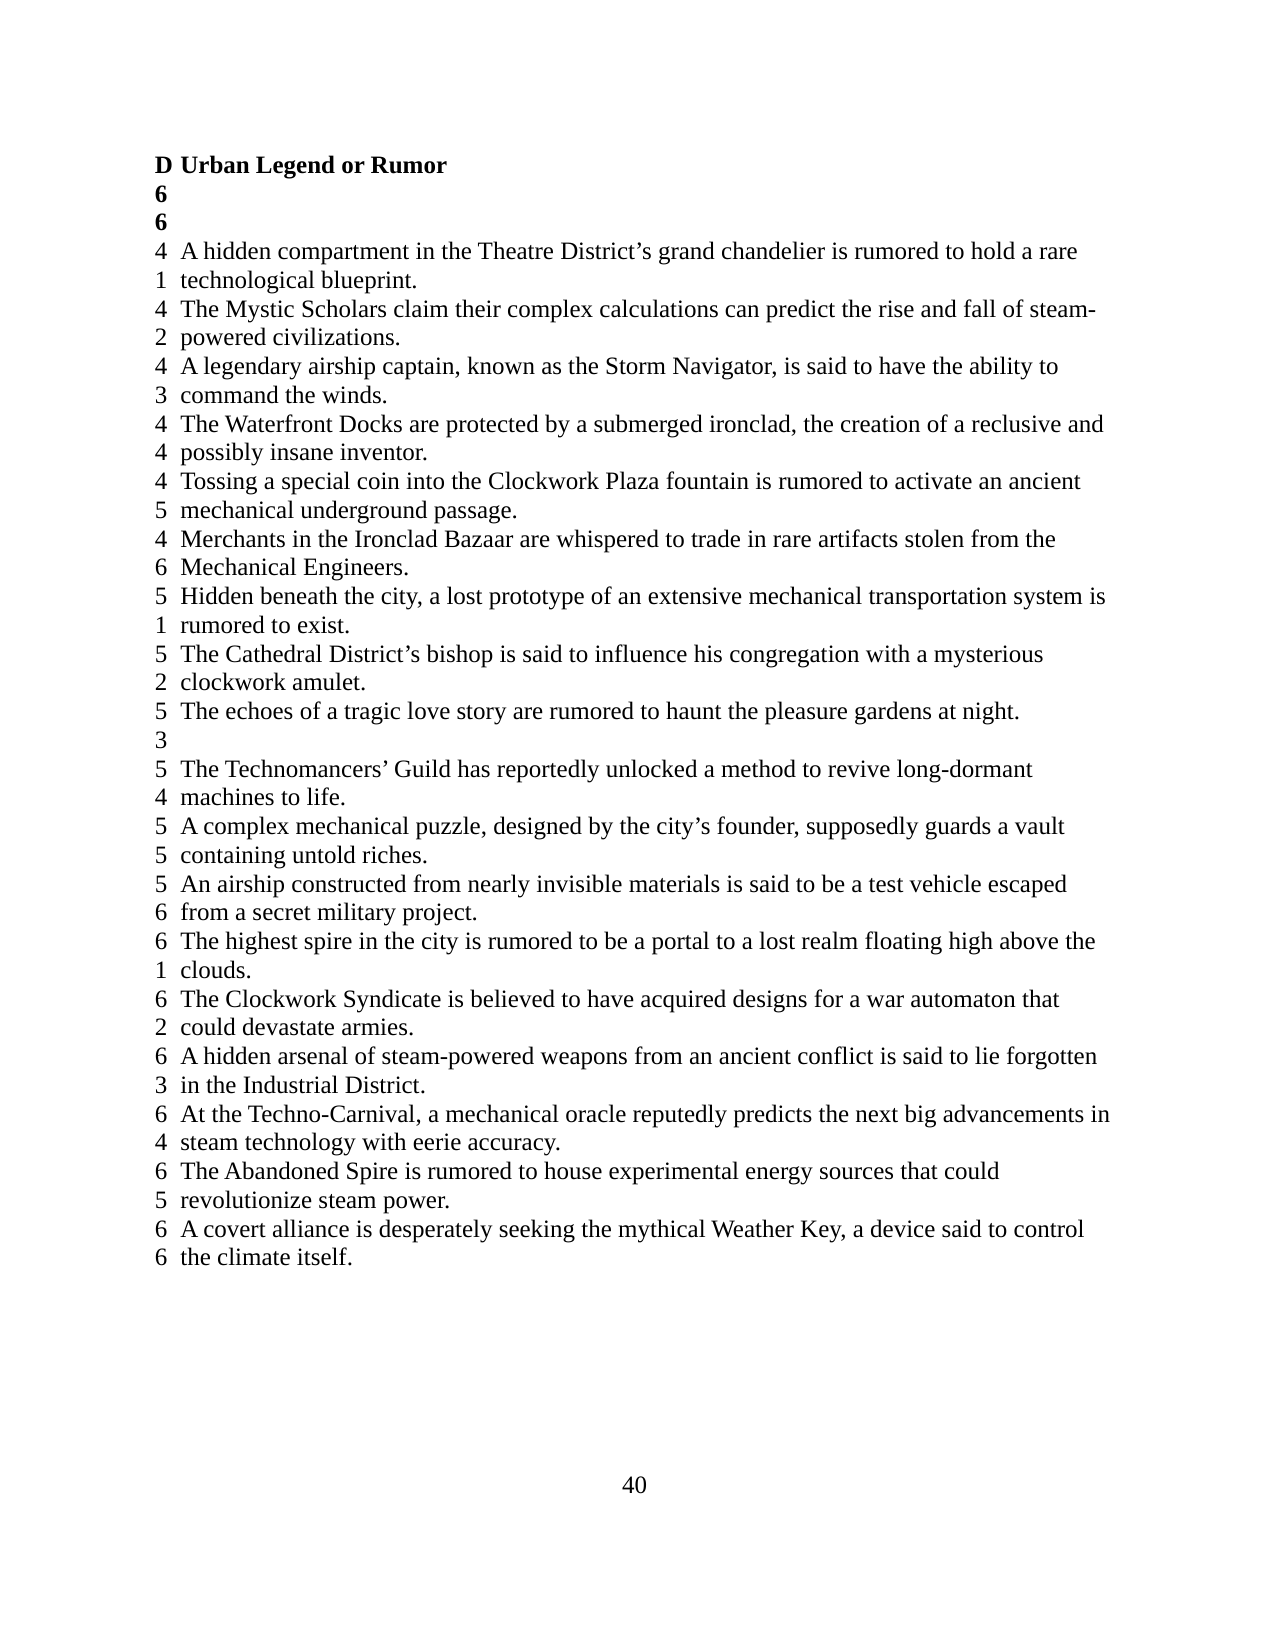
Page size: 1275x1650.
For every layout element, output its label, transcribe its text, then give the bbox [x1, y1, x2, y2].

table_cell 63 [150, 1041, 176, 1099]
table_cell 65 [150, 1156, 176, 1214]
table_cell A complex mechanical puzzle, designed by the city’s founder, supposedly guards a vault containing untold riches. [176, 811, 1125, 869]
table_cell 64 [150, 1099, 176, 1156]
table_cell The highest spire in the city is rumored to be a portal to a lost realm floating high above the clouds. [176, 926, 1125, 984]
table_cell A hidden arsenal of steam-powered weapons from an ancient conflict is said to lie forgotten in the Industrial District. [176, 1041, 1125, 1099]
table_cell 62 [150, 984, 176, 1041]
table_cell 41 [150, 236, 176, 294]
table_cell 43 [150, 351, 176, 409]
table_cell The Waterfront Docks are protected by a submerged ironclad, the creation of a reclusive and possibly insane inventor. [176, 409, 1125, 466]
table_cell 46 [150, 524, 176, 581]
table_cell 66 [150, 1214, 176, 1271]
table_cell The Technomancers’ Guild has reportedly unlocked a method to revive long-dormant machines to life. [176, 754, 1125, 811]
table_header D66 [150, 150, 176, 236]
table_cell Tossing a special coin into the Clockwork Plaza fountain is rumored to activate an ancient mechanical underground passage. [176, 466, 1125, 524]
table_cell 45 [150, 466, 176, 524]
table_cell 55 [150, 811, 176, 869]
table_cell At the Techno-Carnival, a mechanical oracle reputedly predicts the next big advancements in steam technology with eerie accuracy. [176, 1099, 1125, 1156]
table_cell 56 [150, 869, 176, 926]
table_cell The Abandoned Spire is rumored to house experimental energy sources that could revolutionize steam power. [176, 1156, 1125, 1214]
table_cell 44 [150, 409, 176, 466]
table_cell 42 [150, 294, 176, 351]
table_cell The Mystic Scholars claim their complex calculations can predict the rise and fall of steam-powered civilizations. [176, 294, 1125, 351]
table_cell 52 [150, 639, 176, 696]
table_cell 51 [150, 581, 176, 639]
table_cell A hidden compartment in the Theatre District’s grand chandelier is rumored to hold a rare technological blueprint. [176, 236, 1125, 294]
table_cell 61 [150, 926, 176, 984]
table_cell 53 [150, 696, 176, 754]
table_cell An airship constructed from nearly invisible materials is said to be a test vehicle escaped from a secret military project. [176, 869, 1125, 926]
table_cell A covert alliance is desperately seeking the mythical Weather Key, a device said to control the climate itself. [176, 1214, 1125, 1271]
table_header Urban Legend or Rumor [176, 150, 1125, 236]
table_cell The echoes of a tragic love story are rumored to haunt the pleasure gardens at night. [176, 696, 1125, 754]
table_cell The Clockwork Syndicate is believed to have acquired designs for a war automaton that could devastate armies. [176, 984, 1125, 1041]
table_cell A legendary airship captain, known as the Storm Navigator, is said to have the ability to command the winds. [176, 351, 1125, 409]
table_cell Merchants in the Ironclad Bazaar are whispered to trade in rare artifacts stolen from the Mechanical Engineers. [176, 524, 1125, 581]
table_cell Hidden beneath the city, a lost prototype of an extensive mechanical transportation system is rumored to exist. [176, 581, 1125, 639]
table_cell 54 [150, 754, 176, 811]
table_cell The Cathedral District’s bishop is said to influence his congregation with a mysterious clockwork amulet. [176, 639, 1125, 696]
